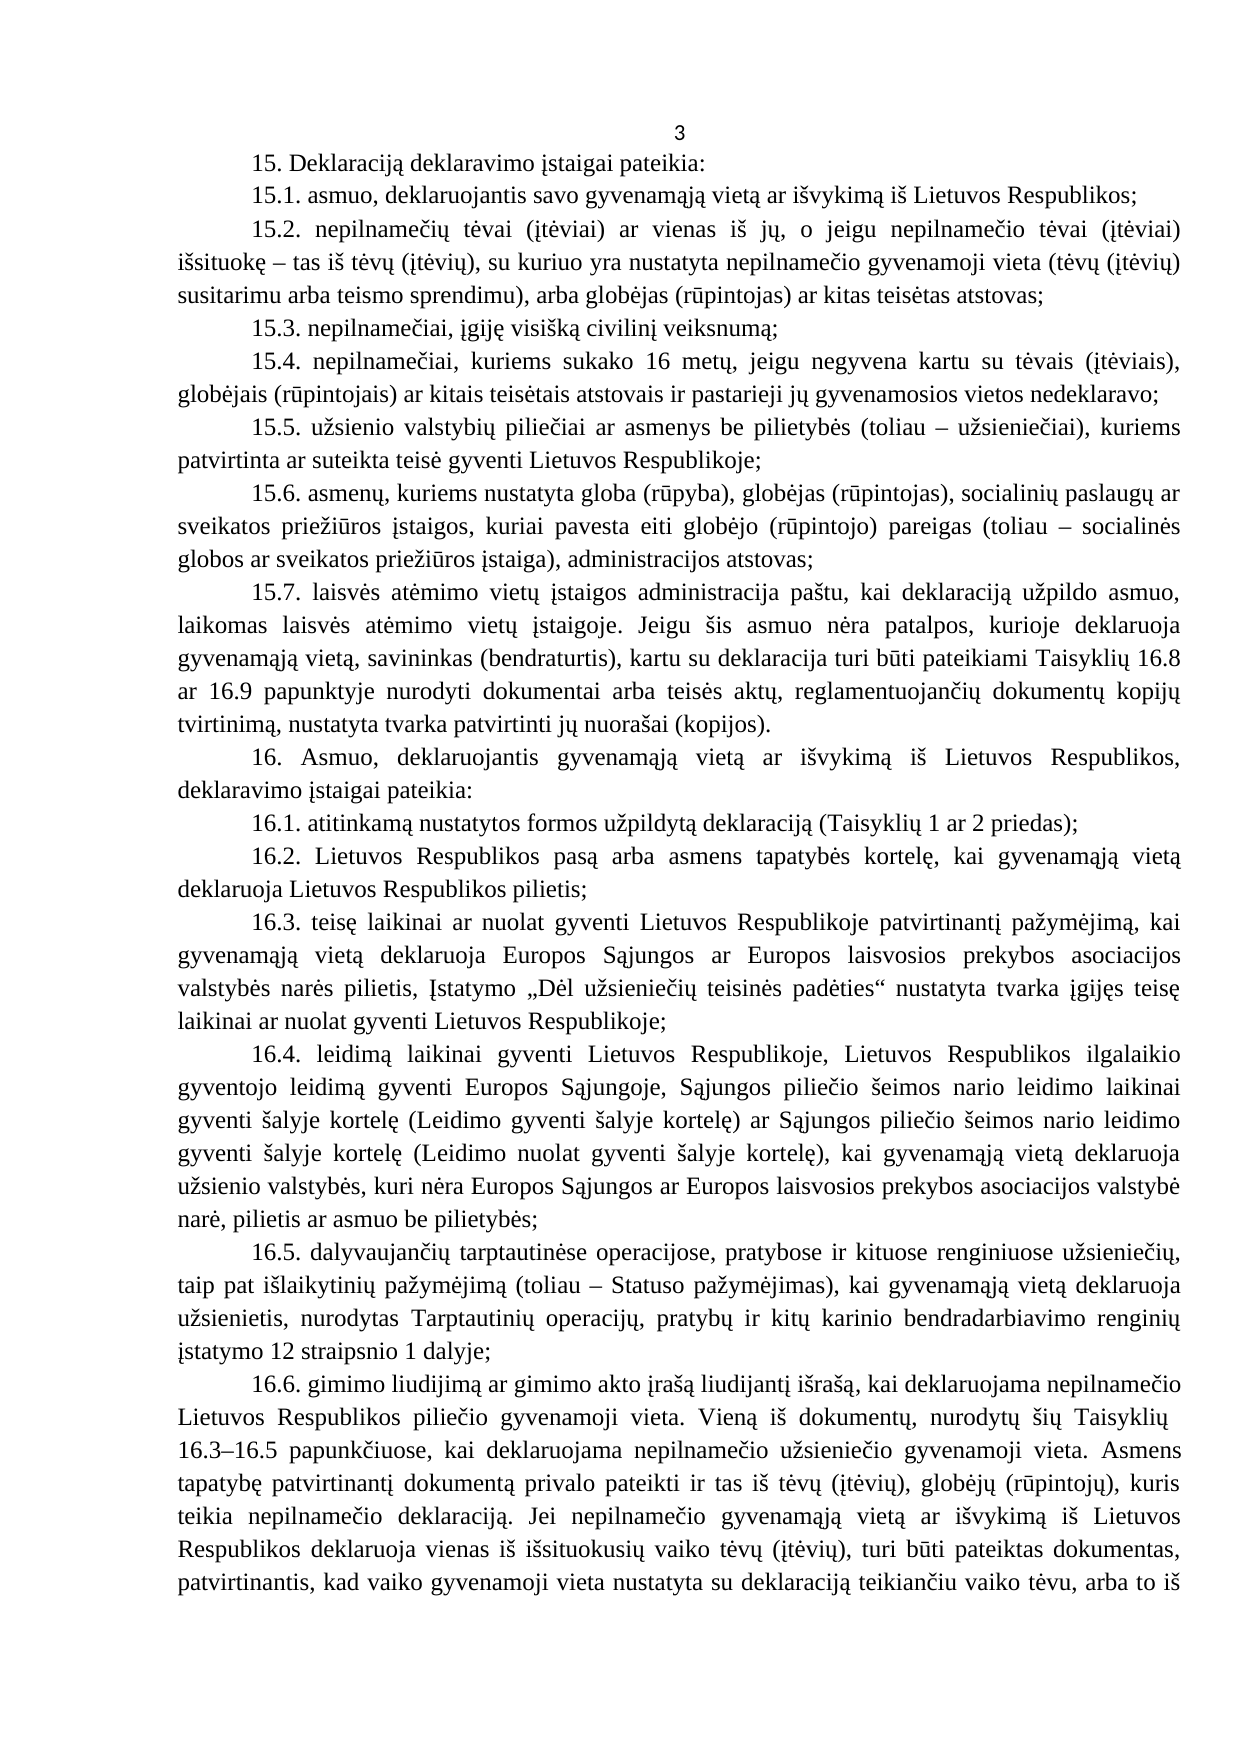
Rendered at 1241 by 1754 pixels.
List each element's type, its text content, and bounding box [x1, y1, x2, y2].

text 15.7. laisvės atėmimo vietų įstaigos administracija paštu, kai deklaraciją užpildo asmuo, laikomas laisvės atėmimo vietų įstaigoje. Jeigu šis asmuo nėra patalpos, kurioje deklaruoja gyvenamąją vietą, savininkas (bendraturtis), kartu su deklaracija turi būti pateikiami Taisyklių 16.8 ar 16.9 papunktyje nurodyti dokumentai arba teisės aktų, reglamentuojančių dokumentų kopijų tvirtinimą, nustatyta tvarka patvirtinti jų nuorašai (kopijos). [177, 577, 1181, 738]
text 15.1. asmuo, deklaruojantis savo gyvenamąją vietą ar išvykimą iš Lietuvos Respublikos; [177, 181, 1181, 209]
text 16.1. atitinkamą nustatytos formos užpildytą deklaraciją (Taisyklių 1 ar 2 priedas); [177, 808, 1181, 837]
text 15.4. nepilnamečiai, kuriems sukako 16 metų, jeigu negyvena kartu su tėvais (įtėviais), globėjais (rūpintojais) ar kitais teisėtais atstovais ir pastarieji jų gyvenamosios vietos nedeklaravo; [177, 346, 1181, 407]
text 16. Asmuo, deklaruojantis gyvenamąją vietą ar išvykimą iš Lietuvos Respublikos, deklaravimo įstaigai pateikia: [177, 742, 1181, 804]
text 16.5. dalyvaujančių tarptautinėse operacijose, pratybose ir kituose renginiuose užsieniečių, taip pat išlaikytinių pažymėjimą (toliau – Statuso pažymėjimas), kai gyvenamąją vietą deklaruoja užsienietis, nurodytas Tarptautinių operacijų, pratybų ir kitų karinio bendradarbiavimo renginių įstatymo 12 straipsnio 1 dalyje; [177, 1237, 1181, 1365]
text 16.2. Lietuvos Respublikos pasą arba asmens tapatybės kortelę, kai gyvenamąją vietą deklaruoja Lietuvos Respublikos pilietis; [177, 841, 1181, 903]
text 15. Deklaraciją deklaravimo įstaigai pateikia: [177, 148, 1181, 176]
text 16.4. leidimą laikinai gyventi Lietuvos Respublikoje, Lietuvos Respublikos ilgalaikio gyventojo leidimą gyventi Europos Sąjungoje, Sąjungos piliečio šeimos nario leidimo laikinai gyventi šalyje kortelę (Leidimo gyventi šalyje kortelę) ar Sąjungos piliečio šeimos nario leidimo gyventi šalyje kortelę (Leidimo nuolat gyventi šalyje kortelę), kai gyvenamąją vietą deklaruoja užsienio valstybės, kuri nėra Europos Sąjungos ar Europos laisvosios prekybos asociacijos valstybė narė, pilietis ar asmuo be pilietybės; [177, 1039, 1181, 1233]
text 16.3. teisę laikinai ar nuolat gyventi Lietuvos Respublikoje patvirtinantį pažymėjimą, kai gyvenamąją vietą deklaruoja Europos Sąjungos ar Europos laisvosios prekybos asociacijos valstybės narės pilietis, Įstatymo „Dėl užsieniečių teisinės padėties“ nustatyta tvarka įgijęs teisę laikinai ar nuolat gyventi Lietuvos Respublikoje; [177, 907, 1181, 1035]
text 15.2. nepilnamečių tėvai (įtėviai) ar vienas iš jų, o jeigu nepilnamečio tėvai (įtėviai) išsituokę – tas iš tėvų (įtėvių), su kuriuo yra nustatyta nepilnamečio gyvenamoji vieta (tėvų (įtėvių) susitarimu arba teismo sprendimu), arba globėjas (rūpintojas) ar kitas teisėtas atstovas; [177, 214, 1181, 308]
text 15.5. užsienio valstybių piliečiai ar asmenys be pilietybės (toliau – užsieniečiai), kuriems patvirtinta ar suteikta teisė gyventi Lietuvos Respublikoje; [177, 412, 1181, 473]
text 16.6. gimimo liudijimą ar gimimo akto įrašą liudijantį išrašą, kai deklaruojama nepilnamečio Lietuvos Respublikos piliečio gyvenamoji vieta. Vieną iš dokumentų, nurodytų šių Taisyklių 16.3–16.5 papunkčiuose, kai deklaruojama nepilnamečio užsieniečio gyvenamoji vieta. Asmens tapatybę patvirtinantį dokumentą privalo pateikti ir tas iš tėvų (įtėvių), globėjų (rūpintojų), kuris teikia nepilnamečio deklaraciją. Jei nepilnamečio gyvenamąją vietą ar išvykimą iš Lietuvos Respublikos deklaruoja vienas iš išsituokusių vaiko tėvų (įtėvių), turi būti pateiktas dokumentas, patvirtinantis, kad vaiko gyvenamoji vieta nustatyta su deklaraciją teikiančiu vaiko tėvu, arba to iš [177, 1369, 1181, 1596]
text 15.3. nepilnamečiai, įgiję visišką civilinį veiksnumą; [177, 313, 1181, 341]
text 15.6. asmenų, kuriems nustatyta globa (rūpyba), globėjas (rūpintojas), socialinių paslaugų ar sveikatos priežiūros įstaigos, kuriai pavesta eiti globėjo (rūpintojo) pareigas (toliau – socialinės globos ar sveikatos priežiūros įstaiga), administracijos atstovas; [177, 478, 1181, 573]
